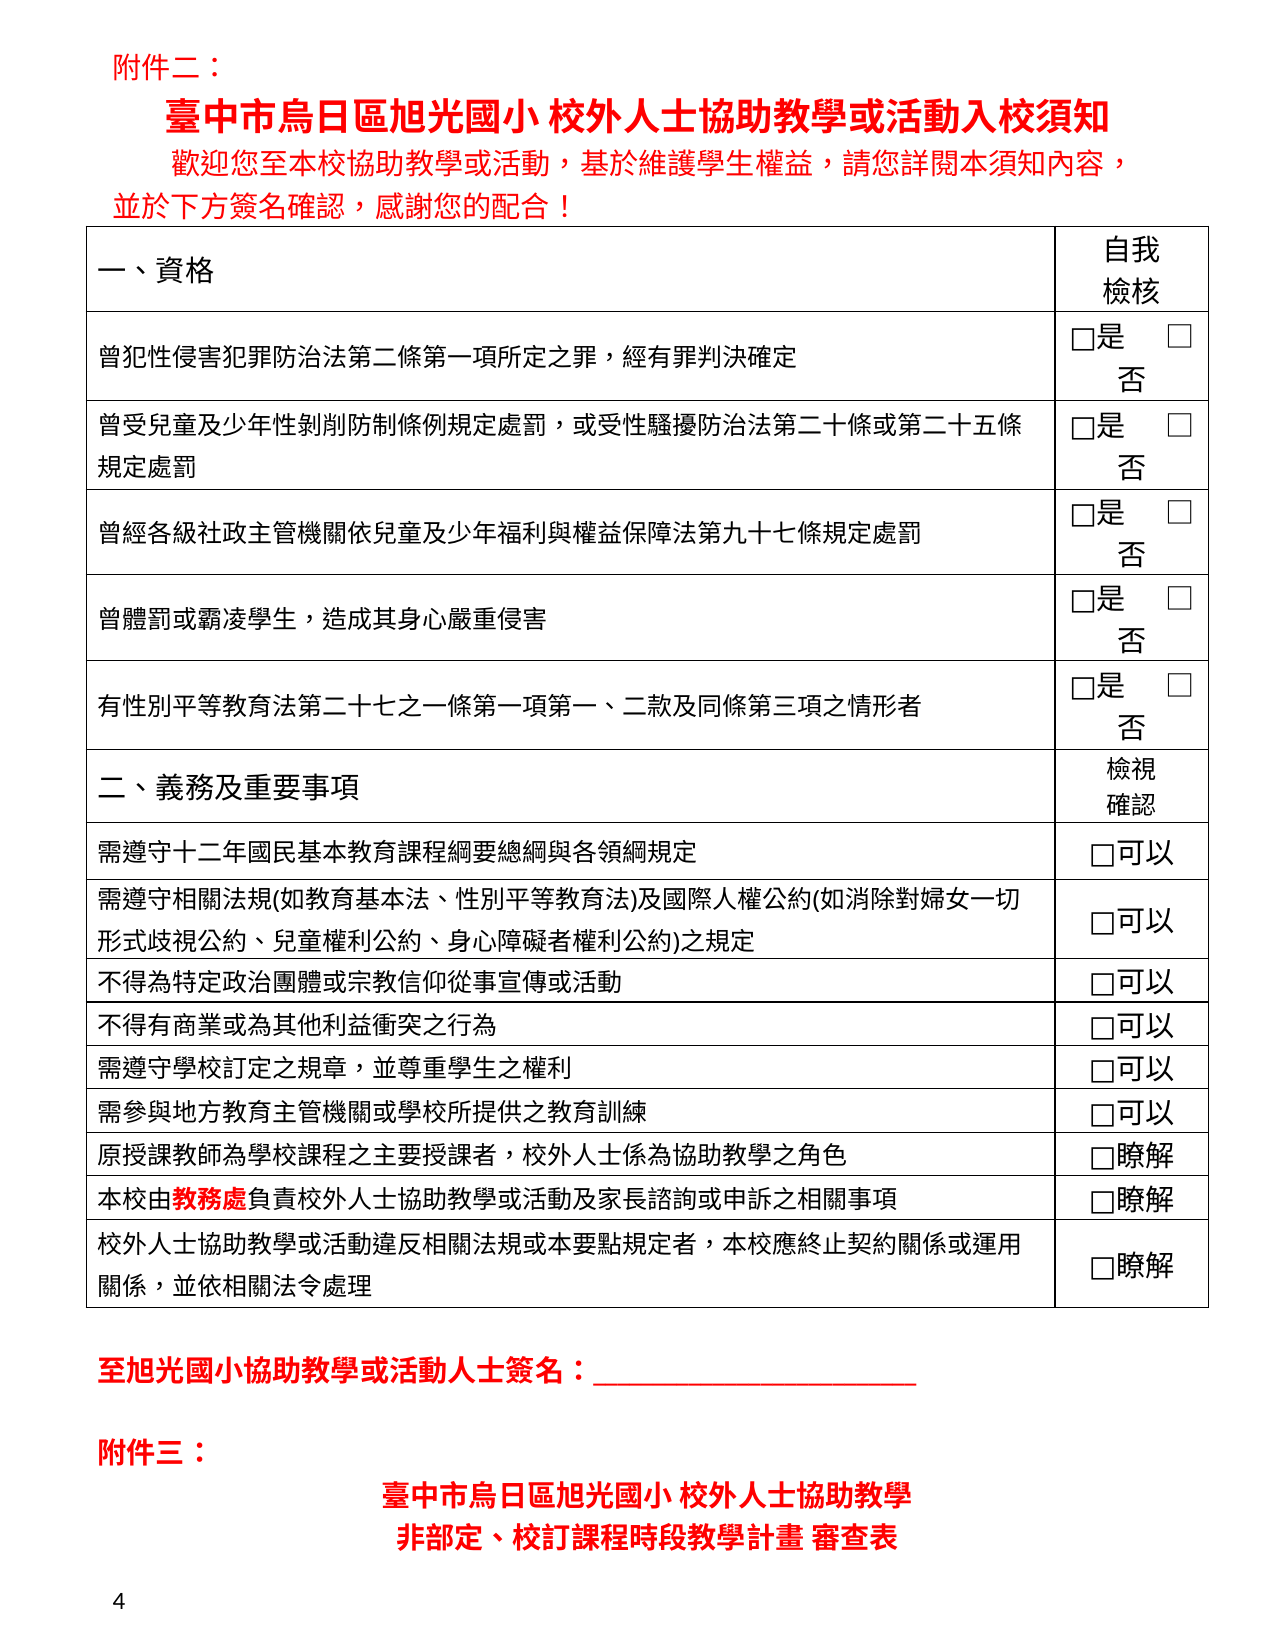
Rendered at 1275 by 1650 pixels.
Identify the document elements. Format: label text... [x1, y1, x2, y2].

table_cell □可以 [1056, 880, 1208, 958]
table_cell 本校由教務處負責校外人士協助教學或活動及家長諮詢或申訴之相關事項 [87, 1176, 1054, 1218]
table_cell □是 □否 [1056, 312, 1208, 400]
table_cell 需遵守相關法規(如教育基本法、性別平等教育法)及國際人權公約(如消除對婦女一切形式歧視公約、兒童權利公約、身心障礙者權利公約)之規定 [87, 880, 1054, 958]
table_cell 校外人士協助教學或活動違反相關法規或本要點規定者，本校應終止契約關係或運用關係，並依相關法令處理 [87, 1220, 1054, 1307]
table_cell □瞭解 [1056, 1220, 1208, 1307]
table_cell 曾受兒童及少年性剝削防制條例規定處罰，或受性騷擾防治法第二十條或第二十五條規定處罰 [87, 401, 1054, 488]
text 臺中市烏日區旭光國小 校外人士協助教學或活動入校須知 [112, 87, 1162, 141]
table_cell □瞭解 [1056, 1176, 1208, 1218]
table_cell 不得有商業或為其他利益衝突之行為 [87, 1003, 1054, 1045]
table_cell 需遵守學校訂定之規章，並尊重學生之權利 [87, 1046, 1054, 1088]
table_cell 原授課教師為學校課程之主要授課者，校外人士係為協助教學之角色 [87, 1133, 1054, 1175]
table_cell 曾犯性侵害犯罪防治法第二條第一項所定之罪，經有罪判決確定 [87, 312, 1054, 400]
table_cell □瞭解 [1056, 1133, 1208, 1175]
table_cell 有性別平等教育法第二十七之一條第一項第一、二款及同條第三項之情形者 [87, 661, 1054, 748]
table_cell 至旭光國小協助教學或活動人士簽名：___________________________ 附件三： 臺中市烏日區旭光國小 校外人士協助教學 非部定、校訂課程時段教學計畫 審查表 [86, 1308, 1208, 1557]
table_cell 曾體罰或霸凌學生，造成其身心嚴重侵害 [87, 575, 1054, 660]
table_cell □可以 [1056, 1046, 1208, 1088]
text 歡迎您至本校協助教學或活動，基於維護學生權益，請您詳閱本須知內容，並於下方簽名確認，感謝您的配合！ [112, 141, 1162, 226]
table_cell □是 □否 [1056, 401, 1208, 488]
table_cell 不得為特定政治團體或宗教信仰從事宣傳或活動 [87, 959, 1054, 1001]
table_cell 曾經各級社政主管機關依兒童及少年福利與權益保障法第九十七條規定處罰 [87, 490, 1054, 574]
text 附件二： [112, 44, 1162, 87]
table_cell □是 □否 [1056, 490, 1208, 574]
table_cell □可以 [1056, 1003, 1208, 1045]
table_cell 需參與地方教育主管機關或學校所提供之教育訓練 [87, 1089, 1054, 1132]
table_cell □可以 [1056, 1089, 1208, 1132]
table_cell 需遵守十二年國民基本教育課程綱要總綱與各領綱規定 [87, 823, 1054, 878]
table_cell □可以 [1056, 959, 1208, 1001]
table_header 自我 檢核 [1056, 227, 1208, 311]
table_cell □是 □否 [1056, 575, 1208, 660]
table_cell □是 □否 [1056, 661, 1208, 748]
table_header 一、資格 [87, 227, 1054, 311]
table_cell 檢視 確認 [1056, 750, 1208, 822]
table_cell □可以 [1056, 823, 1208, 878]
table_cell 二、義務及重要事項 [87, 750, 1054, 822]
